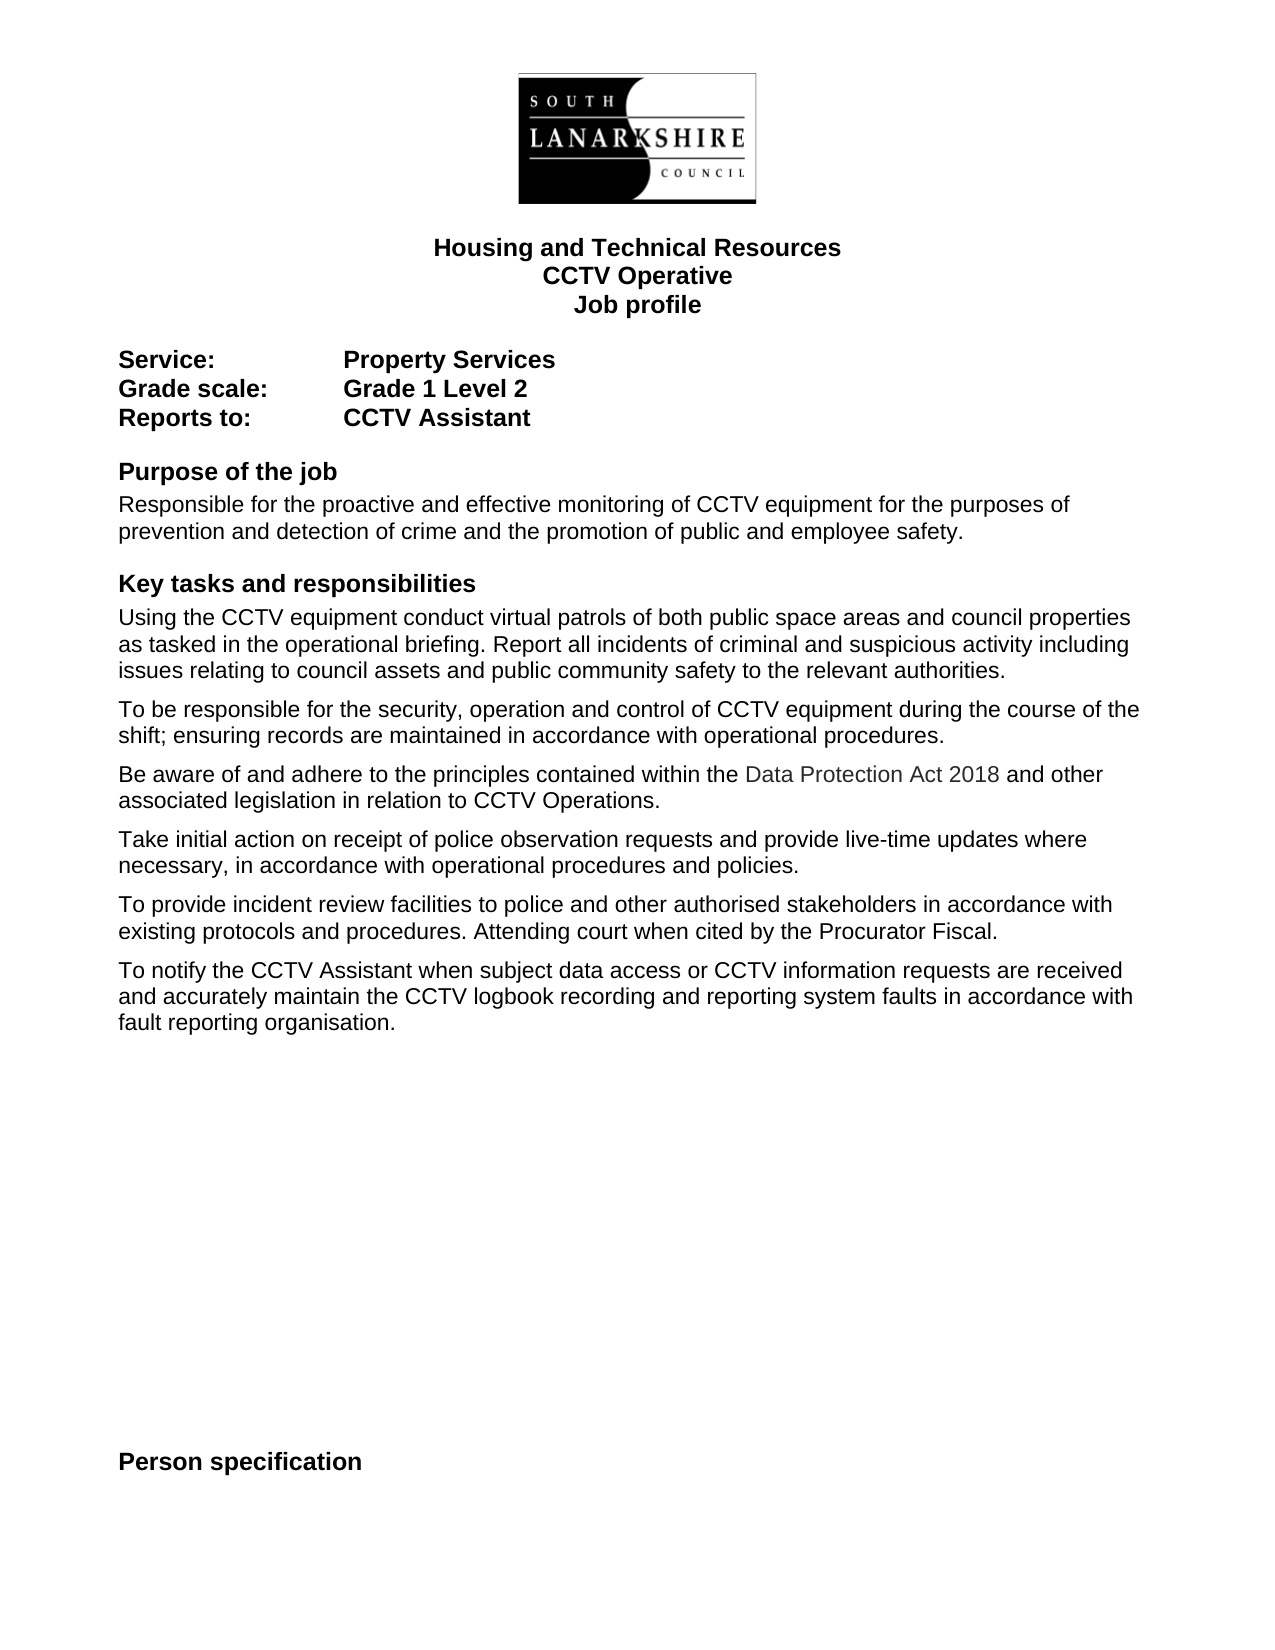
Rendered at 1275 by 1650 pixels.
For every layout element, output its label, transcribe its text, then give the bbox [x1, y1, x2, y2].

text To provide incident review facilities to police and other authorised stakeholders in accordance with existing protocols and procedures. Attending court when cited by the Procurator Fiscal. [118, 891, 1157, 944]
text Responsible for the proactive and effective monitoring of CCTV equipment for the purposes of prevention and detection of crime and the promotion of public and employee safety. [118, 491, 1157, 544]
text Service: Property Services [118, 345, 1157, 374]
text Be aware of and adhere to the principles contained within the Data Protection Act 2018 and other associated legislation in relation to CCTV Operations. [118, 761, 1157, 814]
subtitle Housing and Technical Resources CCTV Operative Job profile [118, 233, 1157, 319]
text To be responsible for the security, operation and control of CCTV equipment during the course of the shift; ensuring records are maintained in accordance with operational procedures. [118, 696, 1157, 748]
subtitle Purpose of the job [118, 456, 1157, 485]
subtitle Key tasks and responsibilities [118, 569, 1157, 598]
text Grade scale: Grade 1 Level 2 [118, 374, 1157, 403]
subtitle Person specification [118, 1447, 1157, 1476]
text To notify the CCTV Assistant when subject data access or CCTV information requests are received and accurately maintain the CCTV logbook recording and reporting system faults in accordance with fault reporting organisation. [118, 957, 1154, 1036]
text Using the CCTV equipment conduct virtual patrols of both public space areas and council properties as tasked in the operational briefing. Report all incidents of criminal and suspicious activity including issues relating to council assets and public community safety to the relevant authorities. [118, 604, 1157, 683]
text Take initial action on receipt of police observation requests and provide live-time updates where necessary, in accordance with operational procedures and policies. [118, 826, 1157, 879]
text Reports to: CCTV Assistant [118, 403, 1157, 431]
